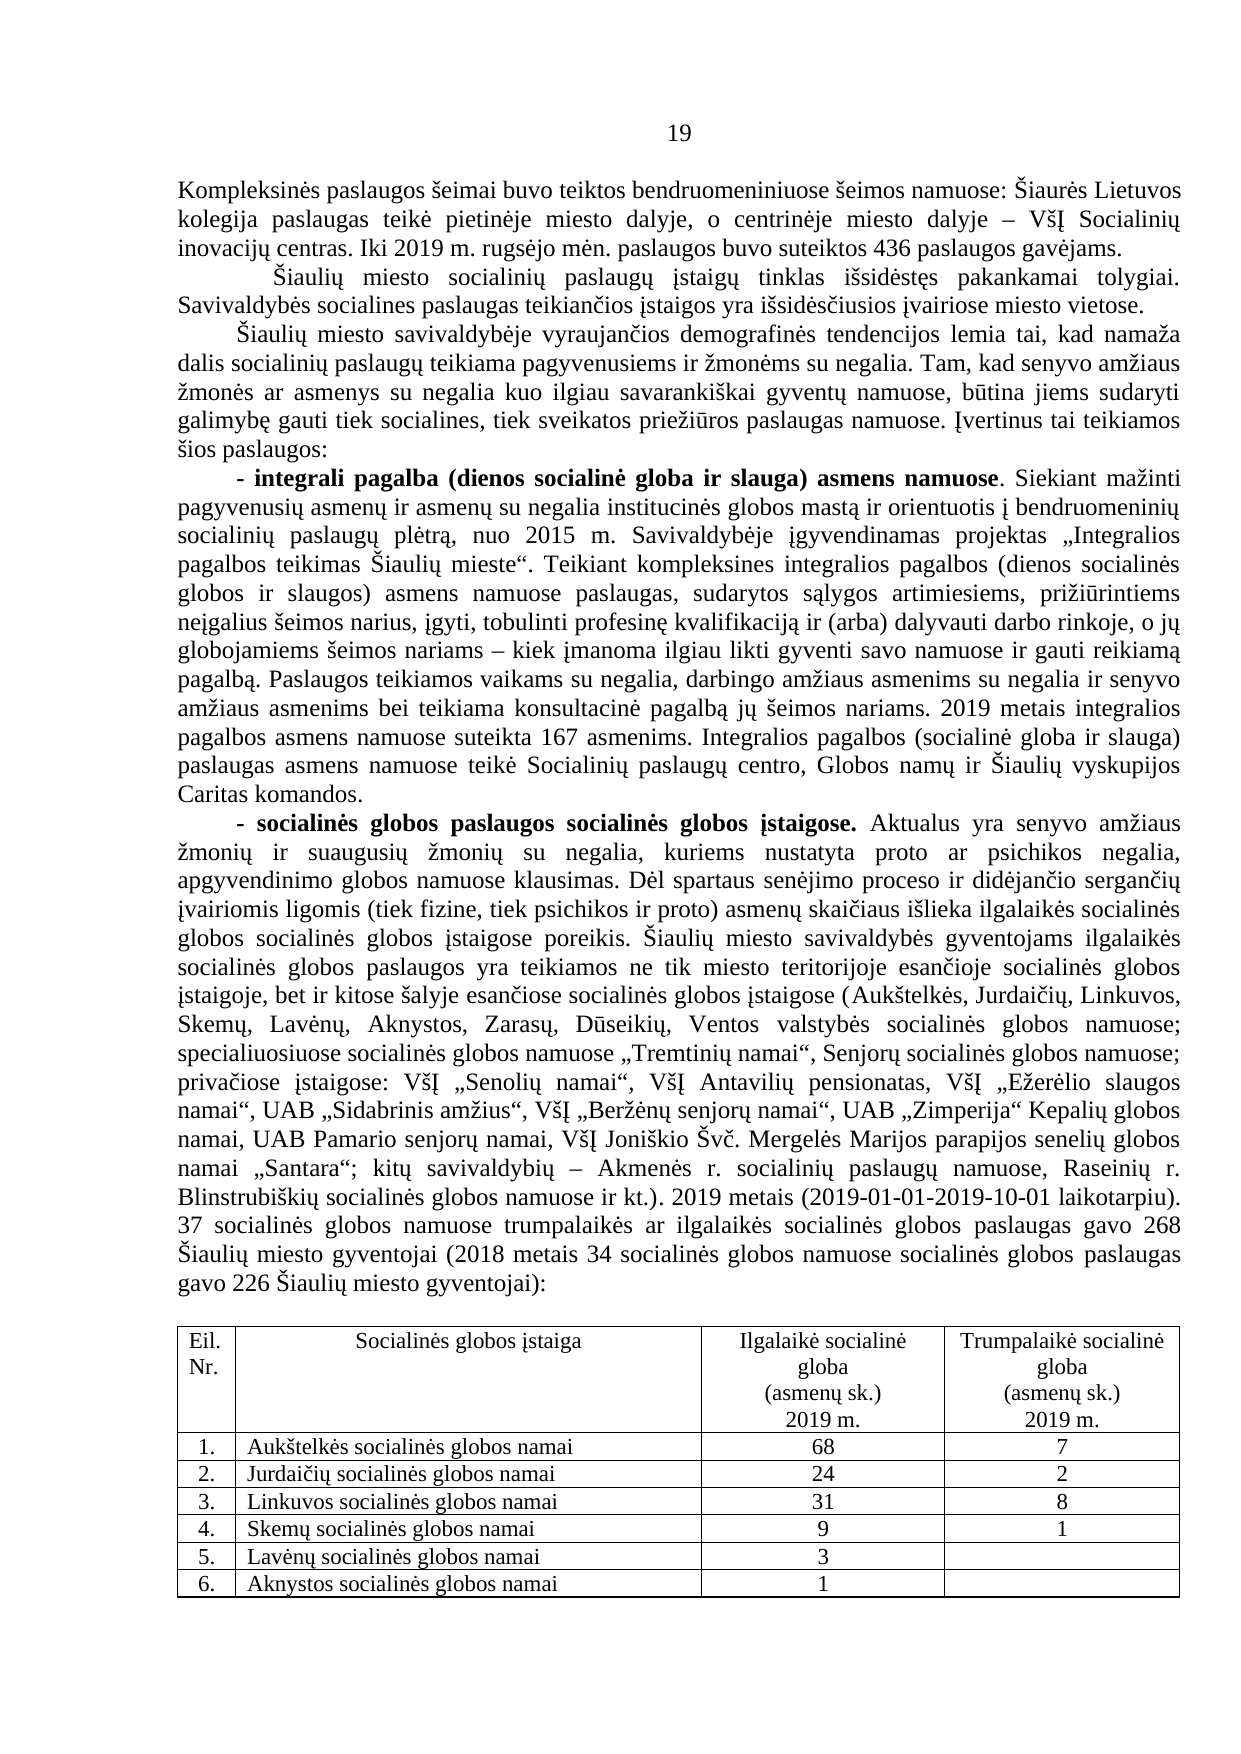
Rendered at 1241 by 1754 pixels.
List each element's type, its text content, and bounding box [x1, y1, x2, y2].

table_header Eil. Nr. [178, 1327, 235, 1432]
table_cell 9 [702, 1515, 944, 1542]
table_cell Lavėnų socialinės globos namai [236, 1543, 701, 1569]
table_cell Aknystos socialinės globos namai [236, 1570, 701, 1596]
table_cell 8 [945, 1488, 1179, 1514]
table_cell 31 [702, 1488, 944, 1514]
text - socialinės globos paslaugos socialinės globos įstaigose. Aktualus yra senyvo amžiaus žmonių ir suaugusių žmonių su negalia, kuriems nustatyta proto ar psichikos negalia, apgyvendinimo globos namuose klausimas. Dėl spartaus senėjimo proceso ir didėjančio sergančių įvairiomis ligomis (tiek fizine, tiek psichikos ir proto) asmenų skaičiaus išlieka ilgalaikės socialinės globos socialinės globos įstaigose poreikis. Šiaulių miesto savivaldybės gyventojams ilgalaikės socialinės globos paslaugos yra teikiamos ne tik miesto teritorijoje esančioje socialinės globos įstaigoje, bet ir kitose šalyje esančiose socialinės globos įstaigose (Aukštelkės, Jurdaičių, Linkuvos, Skemų, Lavėnų, Aknystos, Zarasų, Dūseikių, Ventos valstybės socialinės globos namuose; specialiuosiuose socialinės globos namuose „Tremtinių namai“, Senjorų socialinės globos namuose; privačiose įstaigose: VšĮ „Senolių namai“, VšĮ Antavilių pensionatas, VšĮ „Ežerėlio slaugos namai“, UAB „Sidabrinis amžius“, VšĮ „Beržėnų senjorų namai“, UAB „Zimperija“ Kepalių globos namai, UAB Pamario senjorų namai, VšĮ Joniškio Švč. Mergelės Marijos parapijos senelių globos namai „Santara“; kitų savivaldybių – Akmenės r. socialinių paslaugų namuose, Raseinių r. Blinstrubiškių socialinės globos namuose ir kt.). 2019 metais (2019-01-01-2019-10-01 laikotarpiu). 37 socialinės globos namuose trumpalaikės ar ilgalaikės socialinės globos paslaugas gavo 268 Šiaulių miesto gyventojai (2018 metais 34 socialinės globos namuose socialinės globos paslaugas gavo 226 Šiaulių miesto gyventojai): [177, 808, 1181, 1297]
table_cell 3 [702, 1543, 944, 1569]
table_cell 68 [702, 1433, 944, 1459]
table_cell Aukštelkės socialinės globos namai [236, 1433, 701, 1459]
text - integrali pagalba (dienos socialinė globa ir slauga) asmens namuose. Siekiant mažinti pagyvenusių asmenų ir asmenų su negalia institucinės globos mastą ir orientuotis į bendruomeninių socialinių paslaugų plėtrą, nuo 2015 m. Savivaldybėje įgyvendinamas projektas „Integralios pagalbos teikimas Šiaulių mieste“. Teikiant kompleksines integralios pagalbos (dienos socialinės globos ir slaugos) asmens namuose paslaugas, sudarytos sąlygos artimiesiems, prižiūrintiems neįgalius šeimos narius, įgyti, tobulinti profesinę kvalifikaciją ir (arba) dalyvauti darbo rinkoje, o jų globojamiems šeimos nariams – kiek įmanoma ilgiau likti gyventi savo namuose ir gauti reikiamą pagalbą. Paslaugos teikiamos vaikams su negalia, darbingo amžiaus asmenims su negalia ir senyvo amžiaus asmenims bei teikiama konsultacinė pagalbą jų šeimos nariams. 2019 metais integralios pagalbos asmens namuose suteikta 167 asmenims. Integralios pagalbos (socialinė globa ir slauga) paslaugas asmens namuose teikė Socialinių paslaugų centro, Globos namų ir Šiaulių vyskupijos Caritas komandos. [177, 463, 1181, 808]
text Šiaulių miesto savivaldybėje vyraujančios demografinės tendencijos lemia tai, kad namaža dalis socialinių paslaugų teikiama pagyvenusiems ir žmonėms su negalia. Tam, kad senyvo amžiaus žmonės ar asmenys su negalia kuo ilgiau savarankiškai gyventų namuose, būtina jiems sudaryti galimybę gauti tiek socialines, tiek sveikatos priežiūros paslaugas namuose. Įvertinus tai teikiamos šios paslaugos: [177, 319, 1181, 463]
table_cell 1. [178, 1433, 235, 1459]
table_cell 1 [702, 1570, 944, 1596]
table_cell 3. [178, 1488, 235, 1514]
table_cell 2. [178, 1461, 235, 1487]
table_cell Linkuvos socialinės globos namai [236, 1488, 701, 1514]
table_cell [945, 1570, 1179, 1596]
text Šiaulių miesto socialinių paslaugų įstaigų tinklas išsidėstęs pakankamai tolygiai. Savivaldybės socialines paslaugas teikiančios įstaigos yra išsidėsčiusios įvairiose miesto vietose. [177, 262, 1181, 319]
table_header Ilgalaikė socialinė globa (asmenų sk.) 2019 m. [702, 1327, 944, 1432]
table_cell Skemų socialinės globos namai [236, 1515, 701, 1542]
text Kompleksinės paslaugos šeimai buvo teiktos bendruomeniniuose šeimos namuose: Šiaurės Lietuvos kolegija paslaugas teikė pietinėje miesto dalyje, o centrinėje miesto dalyje – VšĮ Socialinių inovacijų centras. Iki 2019 m. rugsėjo mėn. paslaugos buvo suteiktos 436 paslaugos gavėjams. [177, 176, 1181, 262]
table_header Trumpalaikė socialinė globa (asmenų sk.) 2019 m. [945, 1327, 1179, 1432]
table_cell 4. [178, 1515, 235, 1542]
table_cell [945, 1543, 1179, 1569]
table_cell 5. [178, 1543, 235, 1569]
table_cell 2 [945, 1461, 1179, 1487]
table_header Socialinės globos įstaiga [236, 1327, 701, 1432]
table_cell Jurdaičių socialinės globos namai [236, 1461, 701, 1487]
table_cell 7 [945, 1433, 1179, 1459]
table_cell 1 [945, 1515, 1179, 1542]
table_cell 6. [178, 1570, 235, 1596]
table_cell 24 [702, 1461, 944, 1487]
